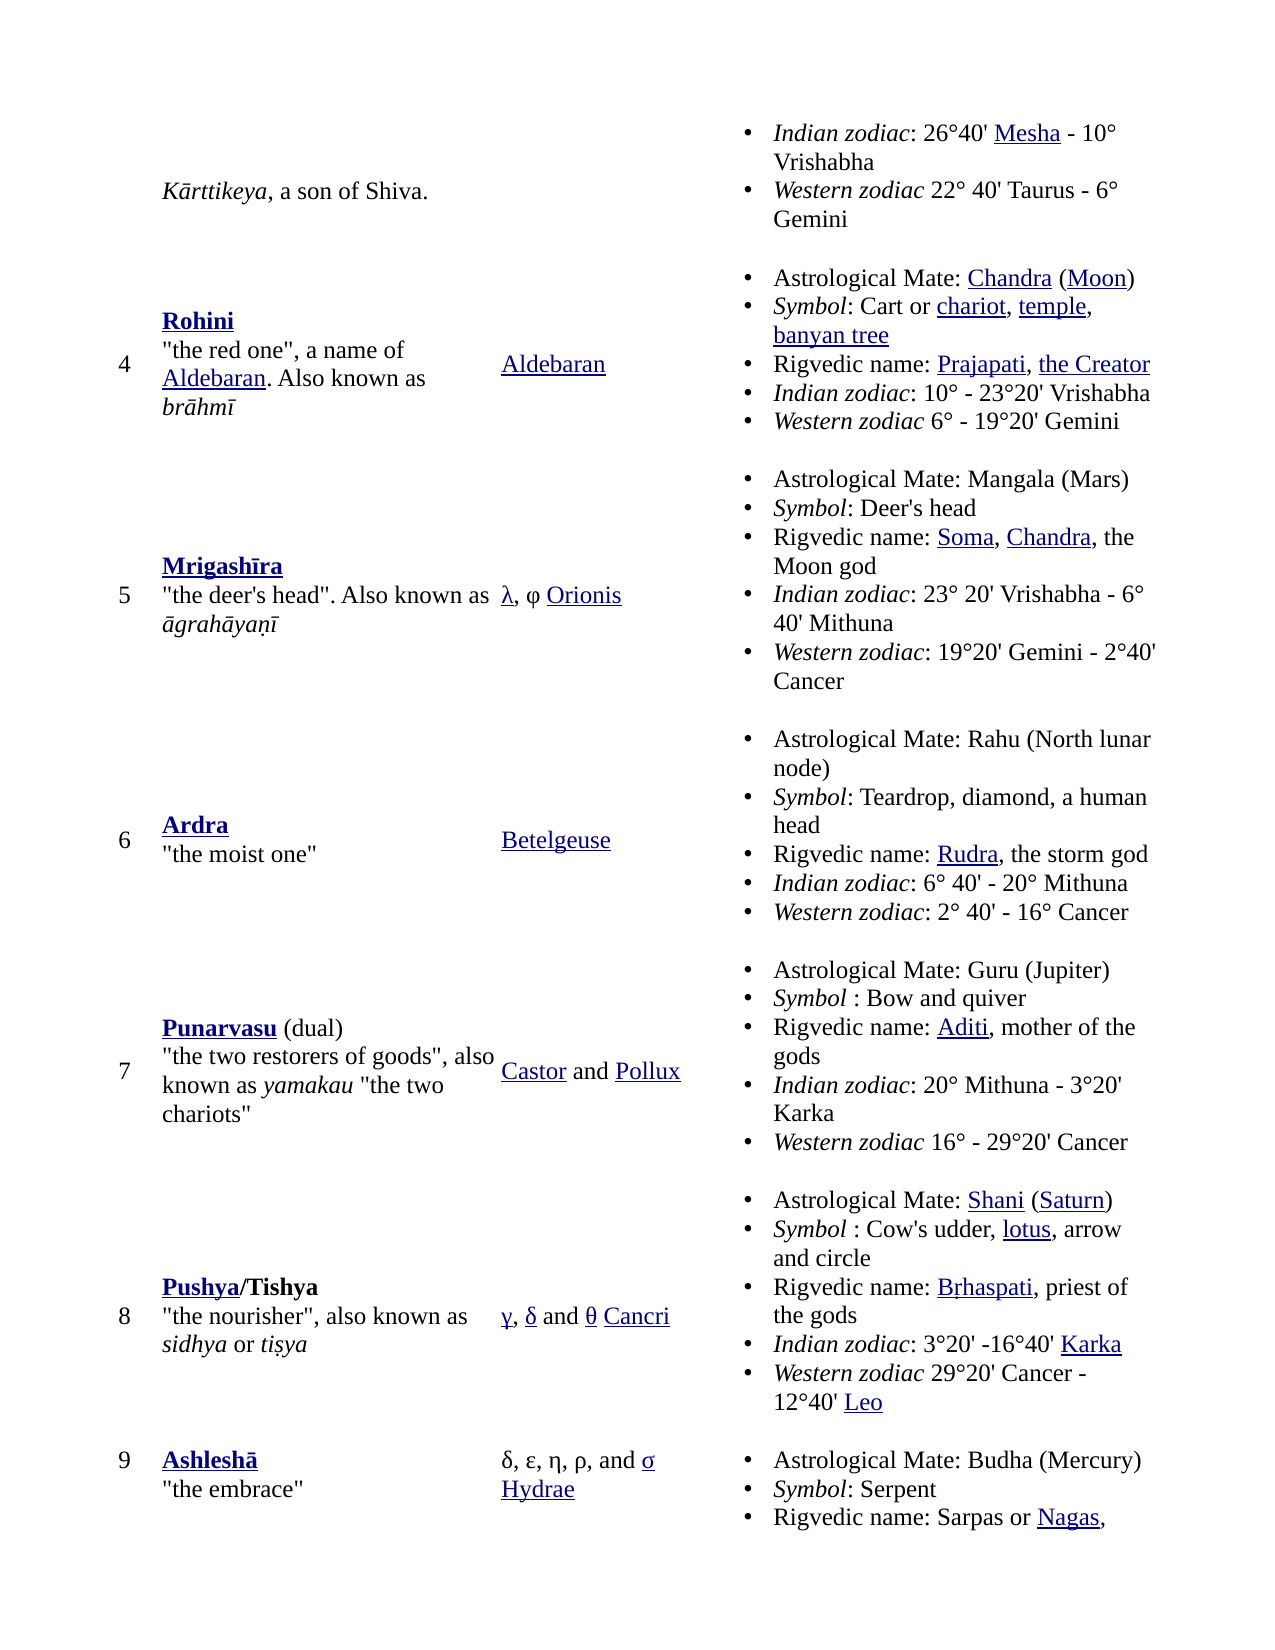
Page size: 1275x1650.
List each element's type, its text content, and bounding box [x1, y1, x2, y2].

table_cell Castor and Pollux [501, 955, 699, 1186]
table_cell Astrological Mate: Budha (Mercury) Symbol: Serpent Rigvedic name: Sarpas or Nagas, [700, 1445, 1157, 1531]
table_cell [118, 118, 162, 263]
table_cell Astrological Mate: Shani (Saturn) Symbol : Cow's udder, lotus, arrow and circle Rigvedic name: Bṛhaspati, priest of the gods Indian zodiac: 3°20' -16°40' Karka Western zodiac 29°20' Cancer - 12°40' Leo [700, 1186, 1157, 1445]
table_cell Astrological Mate: Rahu (North lunar node) Symbol: Teardrop, diamond, a human head Rigvedic name: Rudra, the storm god Indian zodiac: 6° 40' - 20° Mithuna Western zodiac: 2° 40' - 16° Cancer [700, 724, 1157, 955]
table_cell 6 [118, 724, 162, 955]
table_cell 9 [118, 1445, 162, 1531]
table_cell Rohini "the red one", a name of Aldebaran. Also known as brāhmī [162, 263, 501, 464]
table_cell Betelgeuse [501, 724, 699, 955]
table_cell Mrigashīra "the deer's head". Also known as āgrahāyaṇī [162, 465, 501, 724]
table_cell Astrological Mate: Chandra (Moon) Symbol: Cart or chariot, temple, banyan tree Rigvedic name: Prajapati, the Creator Indian zodiac: 10° - 23°20' Vrishabha Western zodiac 6° - 19°20' Gemini [700, 263, 1157, 464]
table_cell 4 [118, 263, 162, 464]
table_cell Ardra "the moist one" [162, 724, 501, 955]
table_cell λ, φ Orionis [501, 465, 699, 724]
table_cell Aldebaran [501, 263, 699, 464]
table_cell Kārttikeya, a son of Shiva. [162, 118, 501, 263]
table_cell [501, 118, 699, 263]
table_cell Punarvasu (dual) "the two restorers of goods", also known as yamakau "the two chariots" [162, 955, 501, 1186]
table_cell Astrological Mate: Surya (Sun) Symbol: Knife or spear Rigvedic name: Agni, god of fire Indian zodiac: 26°40' Mesha - 10° Vrishabha Western zodiac 22° 40' Taurus - 6° Gemini [700, 118, 1157, 263]
table_cell Pushya/Tishya "the nourisher", also known as sidhya or tiṣya [162, 1186, 501, 1445]
table_cell Astrological Mate: Mangala (Mars) Symbol: Deer's head Rigvedic name: Soma, Chandra, the Moon god Indian zodiac: 23° 20' Vrishabha - 6° 40' Mithuna Western zodiac: 19°20' Gemini - 2°40' Cancer [700, 465, 1157, 724]
table_cell γ, δ and θ Cancri [501, 1186, 699, 1445]
table_cell Astrological Mate: Guru (Jupiter) Symbol : Bow and quiver Rigvedic name: Aditi, mother of the gods Indian zodiac: 20° Mithuna - 3°20' Karka Western zodiac 16° - 29°20' Cancer [700, 955, 1157, 1186]
table_cell 8 [118, 1186, 162, 1445]
table_cell Ashleshā "the embrace" [162, 1445, 501, 1531]
table_cell 5 [118, 465, 162, 724]
table_cell δ, ε, η, ρ, and σ Hydrae [501, 1445, 699, 1531]
table_cell 7 [118, 955, 162, 1186]
